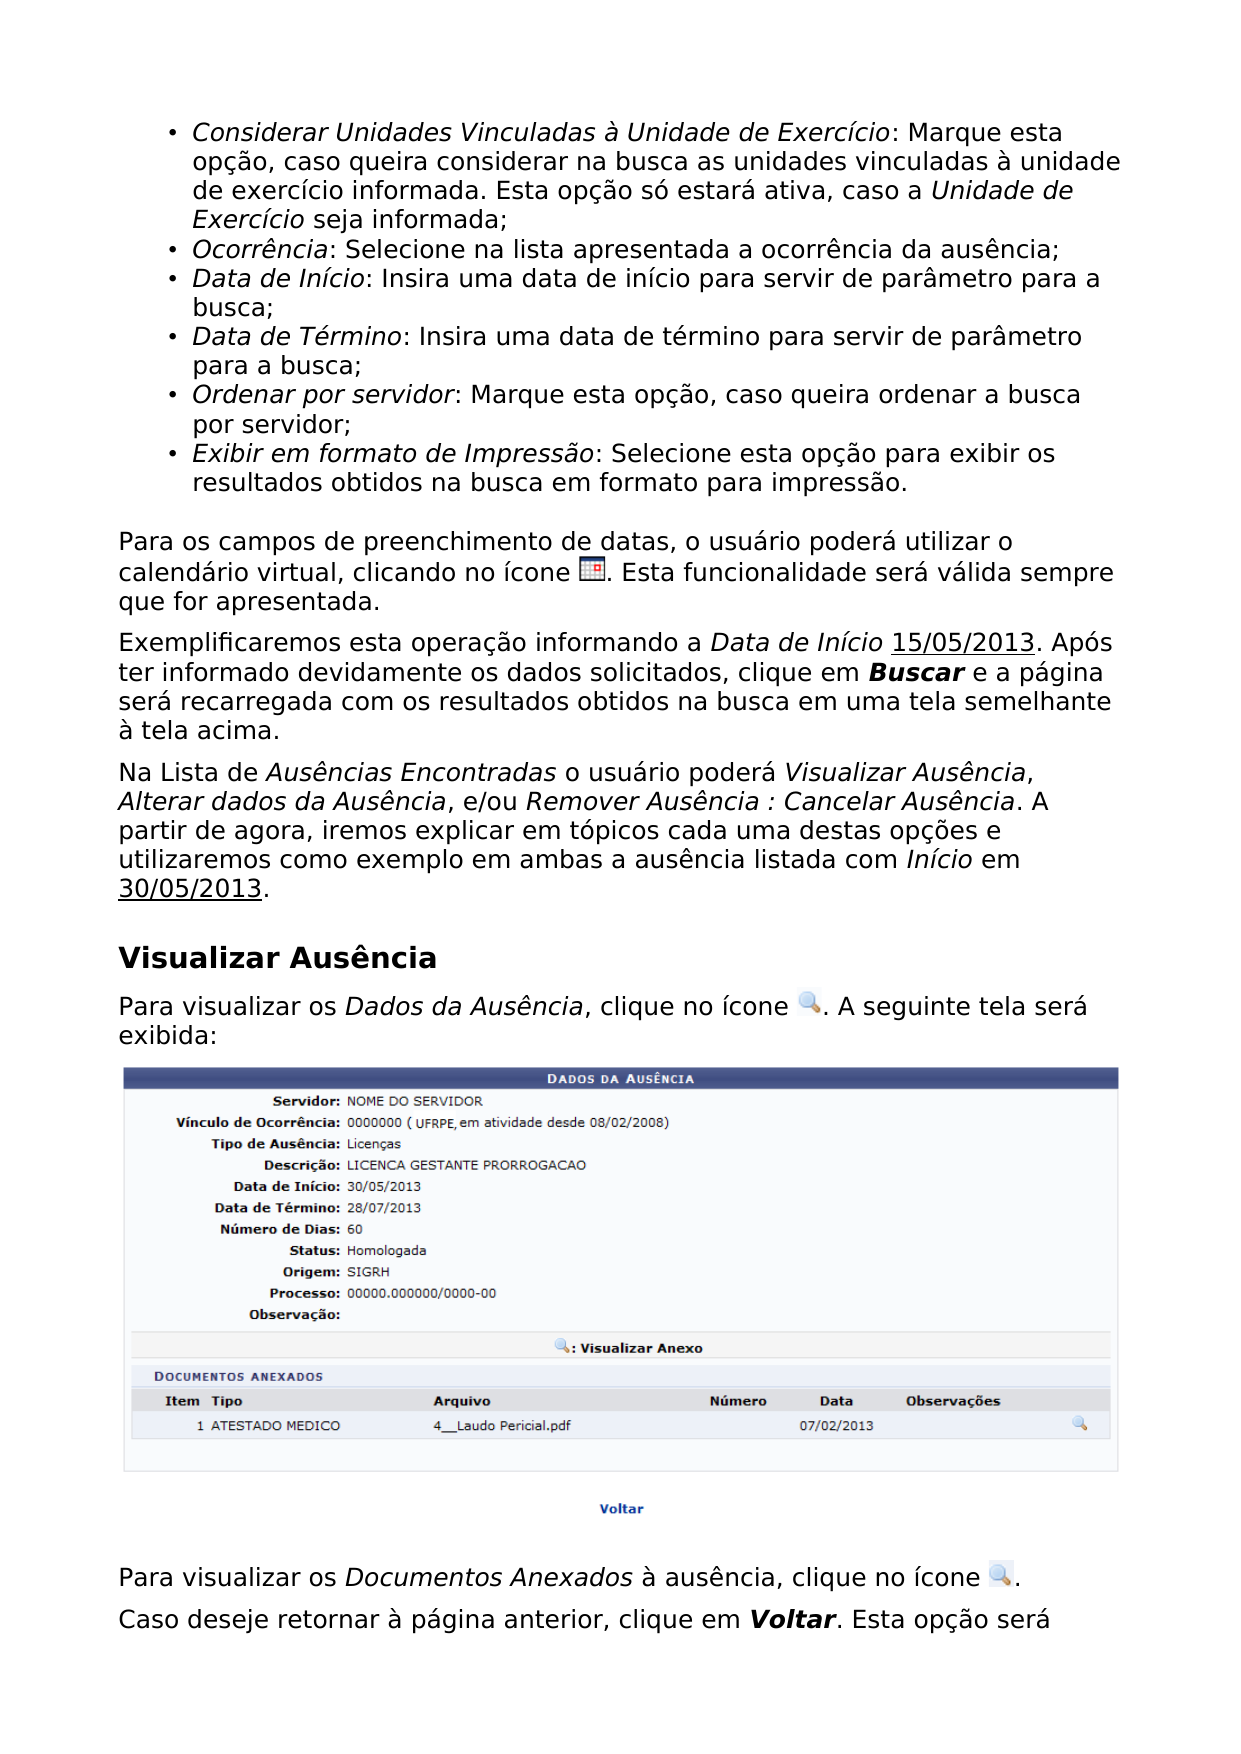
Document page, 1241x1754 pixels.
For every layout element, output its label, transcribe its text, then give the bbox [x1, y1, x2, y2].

list Exibir em formato de Impressão: Selecione esta opção para exibir os resultados obtidos na busca em formato para impressão. [177, 439, 1122, 497]
text Para visualizar os Dados da Ausência, clique no ícone . A seguinte tela será exibida: [118, 987, 1122, 1051]
list Ordenar por servidor: Marque esta opção, caso queira ordenar a busca por servidor; [177, 381, 1122, 439]
text Para visualizar os Documentos Anexados à ausência, clique no ícone . [118, 1560, 1122, 1593]
text Para os campos de preenchimento de datas, o usuário poderá utilizar o calendário virtual, clicando no ícone . Esta funcionalidade será válida sempre que for apresentada. [118, 527, 1122, 616]
text Exemplificaremos esta operação informando a Data de Início 15/05/2013. Após ter informado devidamente os dados solicitados, clique em Buscar e a página será recarregada com os resultados obtidos na busca em uma tela semelhante à tela acima. [118, 628, 1122, 745]
picture [796, 987, 822, 1016]
picture [578, 556, 606, 581]
list Data de Início: Insira uma data de início para servir de parâmetro para a busca; [177, 264, 1122, 322]
list Data de Término: Insira uma data de término para servir de parâmetro para a busca; [177, 322, 1122, 381]
subtitle Visualizar Ausência [118, 941, 1122, 975]
list Considerar Unidades Vinculadas à Unidade de Exercício: Marque esta opção, caso queira considerar na busca as unidades vinculadas à unidade de exercício informada. Esta opção só estará ativa, caso a Unidade de Exercício seja informada; [177, 118, 1122, 235]
text Na Lista de Ausências Encontradas o usuário poderá Visualizar Ausência, Alterar dados da Ausência, e/ou Remover Ausência : Cancelar Ausência. A partir de agora, iremos explicar em tópicos cada uma destas opções e utilizaremos como exemplo em ambas a ausência listada com Início em 30/05/2013. [118, 758, 1122, 903]
text Caso deseje retornar à página anterior, clique em Voltar. Esta opção será [118, 1605, 1122, 1634]
list Ocorrência: Selecione na lista apresentada a ocorrência da ausência; [177, 235, 1122, 264]
picture [118, 1063, 1123, 1519]
picture [988, 1560, 1014, 1587]
